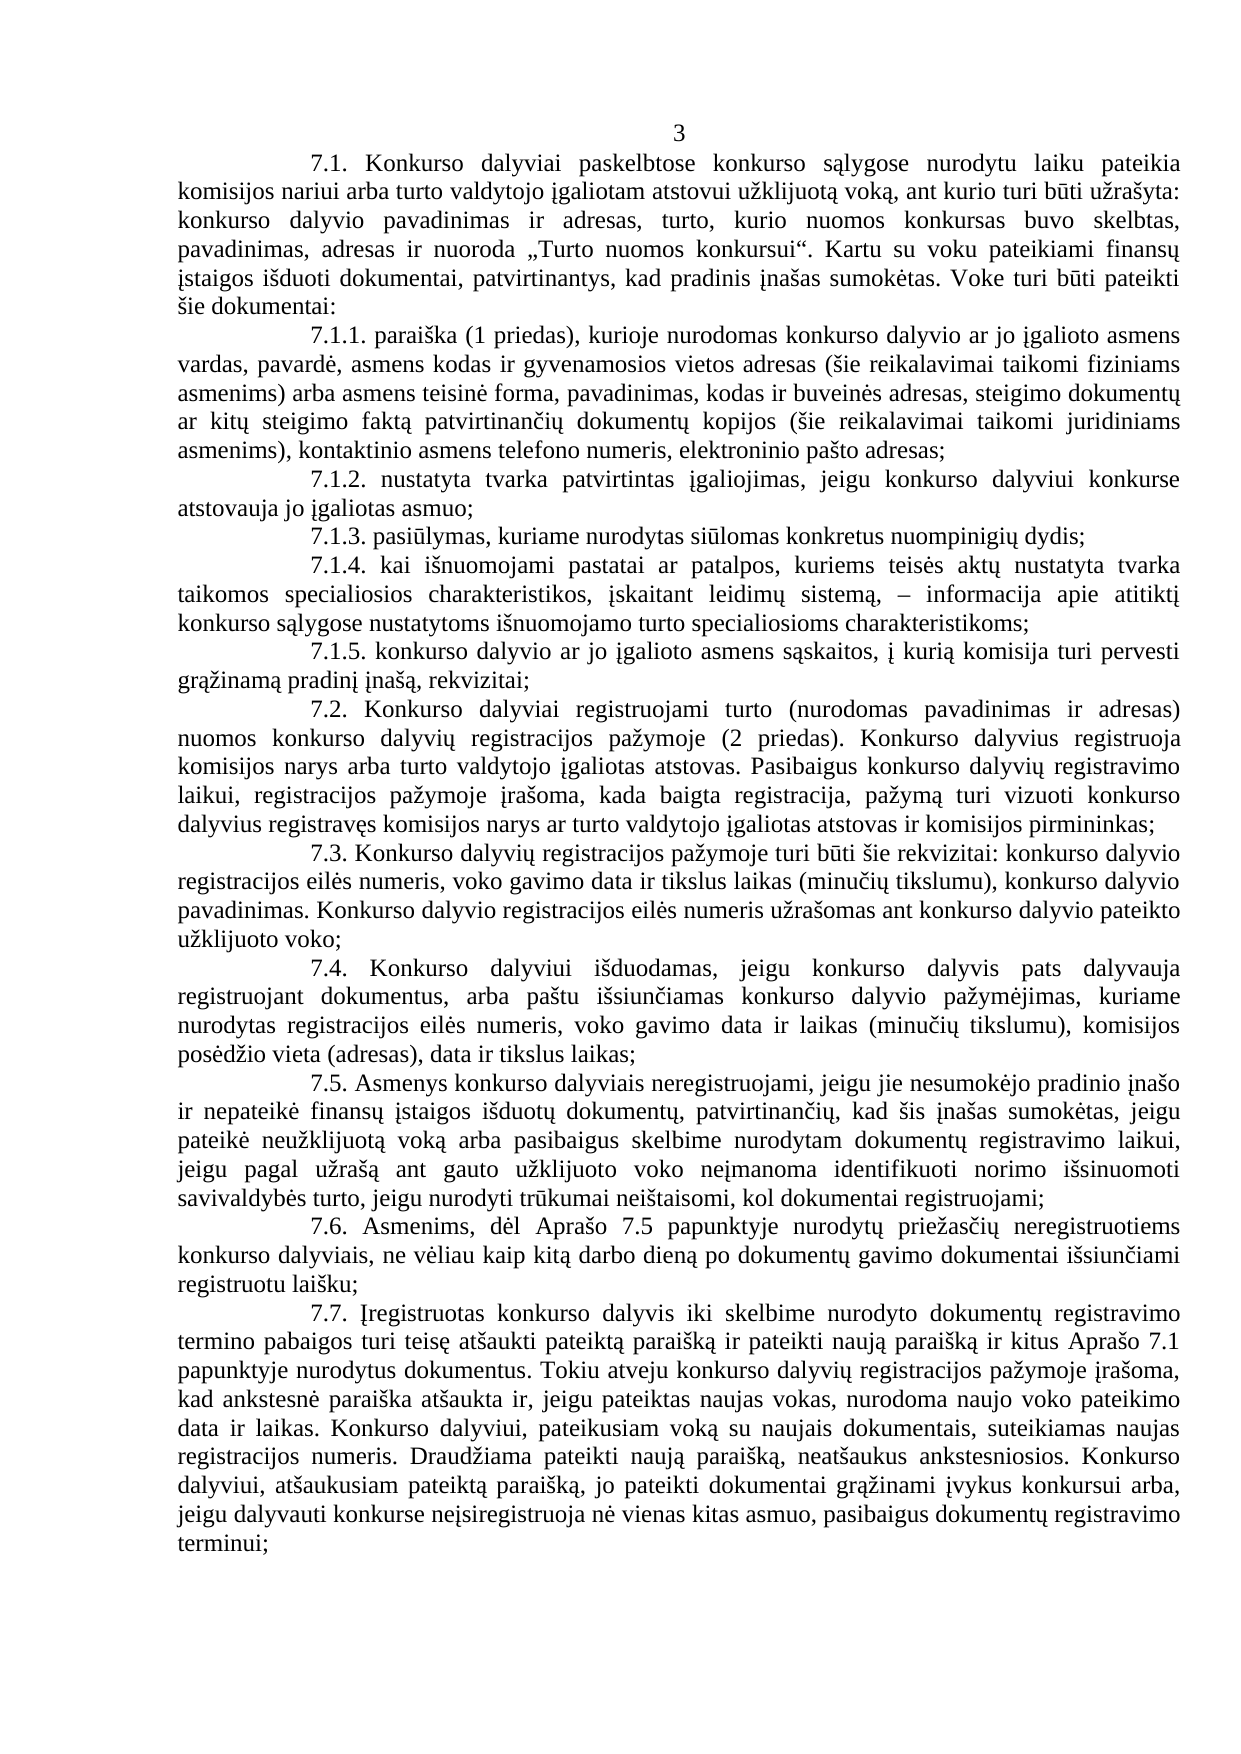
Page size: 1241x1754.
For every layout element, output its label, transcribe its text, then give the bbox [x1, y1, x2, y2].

text 7.1.4. kai išnuomojami pastatai ar patalpos, kuriems teisės aktų nustatyta tvarka taikomos specialiosios charakteristikos, įskaitant leidimų sistemą, – informacija apie atitiktį konkurso sąlygose nustatytoms išnuomojamo turto specialiosioms charakteristikoms; [177, 550, 1181, 636]
text 7.1.2. nustatyta tvarka patvirtintas įgaliojimas, jeigu konkurso dalyviui konkurse atstovauja jo įgaliotas asmuo; [177, 464, 1181, 521]
text 7.1. Konkurso dalyviai paskelbtose konkurso sąlygose nurodytu laiku pateikia komisijos nariui arba turto valdytojo įgaliotam atstovui užklijuotą voką, ant kurio turi būti užrašyta: konkurso dalyvio pavadinimas ir adresas, turto, kurio nuomos konkursas buvo skelbtas, pavadinimas, adresas ir nuoroda „Turto nuomos konkursui“. Kartu su voku pateikiami finansų įstaigos išduoti dokumentai, patvirtinantys, kad pradinis įnašas sumokėtas. Voke turi būti pateikti šie dokumentai: [177, 148, 1181, 320]
text 7.7. Įregistruotas konkurso dalyvis iki skelbime nurodyto dokumentų registravimo termino pabaigos turi teisę atšaukti pateiktą paraišką ir pateikti naują paraišką ir kitus Aprašo 7.1 papunktyje nurodytus dokumentus. Tokiu atveju konkurso dalyvių registracijos pažymoje įrašoma, kad ankstesnė paraiška atšaukta ir, jeigu pateiktas naujas vokas, nurodoma naujo voko pateikimo data ir laikas. Konkurso dalyviui, pateikusiam voką su naujais dokumentais, suteikiamas naujas registracijos numeris. Draudžiama pateikti naują paraišką, neatšaukus ankstesniosios. Konkurso dalyviui, atšaukusiam pateiktą paraišką, jo pateikti dokumentai grąžinami įvykus konkursui arba, jeigu dalyvauti konkurse neįsiregistruoja nė vienas kitas asmuo, pasibaigus dokumentų registravimo terminui; [177, 1298, 1181, 1556]
text 7.4. Konkurso dalyviui išduodamas, jeigu konkurso dalyvis pats dalyvauja registruojant dokumentus, arba paštu išsiunčiamas konkurso dalyvio pažymėjimas, kuriame nurodytas registracijos eilės numeris, voko gavimo data ir laikas (minučių tikslumu), komisijos posėdžio vieta (adresas), data ir tikslus laikas; [177, 953, 1181, 1068]
text 7.3. Konkurso dalyvių registracijos pažymoje turi būti šie rekvizitai: konkurso dalyvio registracijos eilės numeris, voko gavimo data ir tikslus laikas (minučių tikslumu), konkurso dalyvio pavadinimas. Konkurso dalyvio registracijos eilės numeris užrašomas ant konkurso dalyvio pateikto užklijuoto voko; [177, 838, 1181, 953]
text 7.2. Konkurso dalyviai registruojami turto (nurodomas pavadinimas ir adresas) nuomos konkurso dalyvių registracijos pažymoje (2 priedas). Konkurso dalyvius registruoja komisijos narys arba turto valdytojo įgaliotas atstovas. Pasibaigus konkurso dalyvių registravimo laikui, registracijos pažymoje įrašoma, kada baigta registracija, pažymą turi vizuoti konkurso dalyvius registravęs komisijos narys ar turto valdytojo įgaliotas atstovas ir komisijos pirmininkas; [177, 694, 1181, 838]
text 7.5. Asmenys konkurso dalyviais neregistruojami, jeigu jie nesumokėjo pradinio įnašo ir nepateikė finansų įstaigos išduotų dokumentų, patvirtinančių, kad šis įnašas sumokėtas, jeigu pateikė neužklijuotą voką arba pasibaigus skelbime nurodytam dokumentų registravimo laikui, jeigu pagal užrašą ant gauto užklijuoto voko neįmanoma identifikuoti norimo išsinuomoti savivaldybės turto, jeigu nurodyti trūkumai neištaisomi, kol dokumentai registruojami; [177, 1068, 1181, 1211]
text 7.1.5. konkurso dalyvio ar jo įgalioto asmens sąskaitos, į kurią komisija turi pervesti grąžinamą pradinį įnašą, rekvizitai; [177, 636, 1181, 694]
text 7.6. Asmenims, dėl Aprašo 7.5 papunktyje nurodytų priežasčių neregistruotiems konkurso dalyviais, ne vėliau kaip kitą darbo dieną po dokumentų gavimo dokumentai išsiunčiami registruotu laišku; [177, 1211, 1181, 1298]
text 7.1.3. pasiūlymas, kuriame nurodytas siūlomas konkretus nuompinigių dydis; [177, 521, 1181, 550]
text 7.1.1. paraiška (1 priedas), kurioje nurodomas konkurso dalyvio ar jo įgalioto asmens vardas, pavardė, asmens kodas ir gyvenamosios vietos adresas (šie reikalavimai taikomi fiziniams asmenims) arba asmens teisinė forma, pavadinimas, kodas ir buveinės adresas, steigimo dokumentų ar kitų steigimo faktą patvirtinančių dokumentų kopijos (šie reikalavimai taikomi juridiniams asmenims), kontaktinio asmens telefono numeris, elektroninio pašto adresas; [177, 320, 1181, 464]
